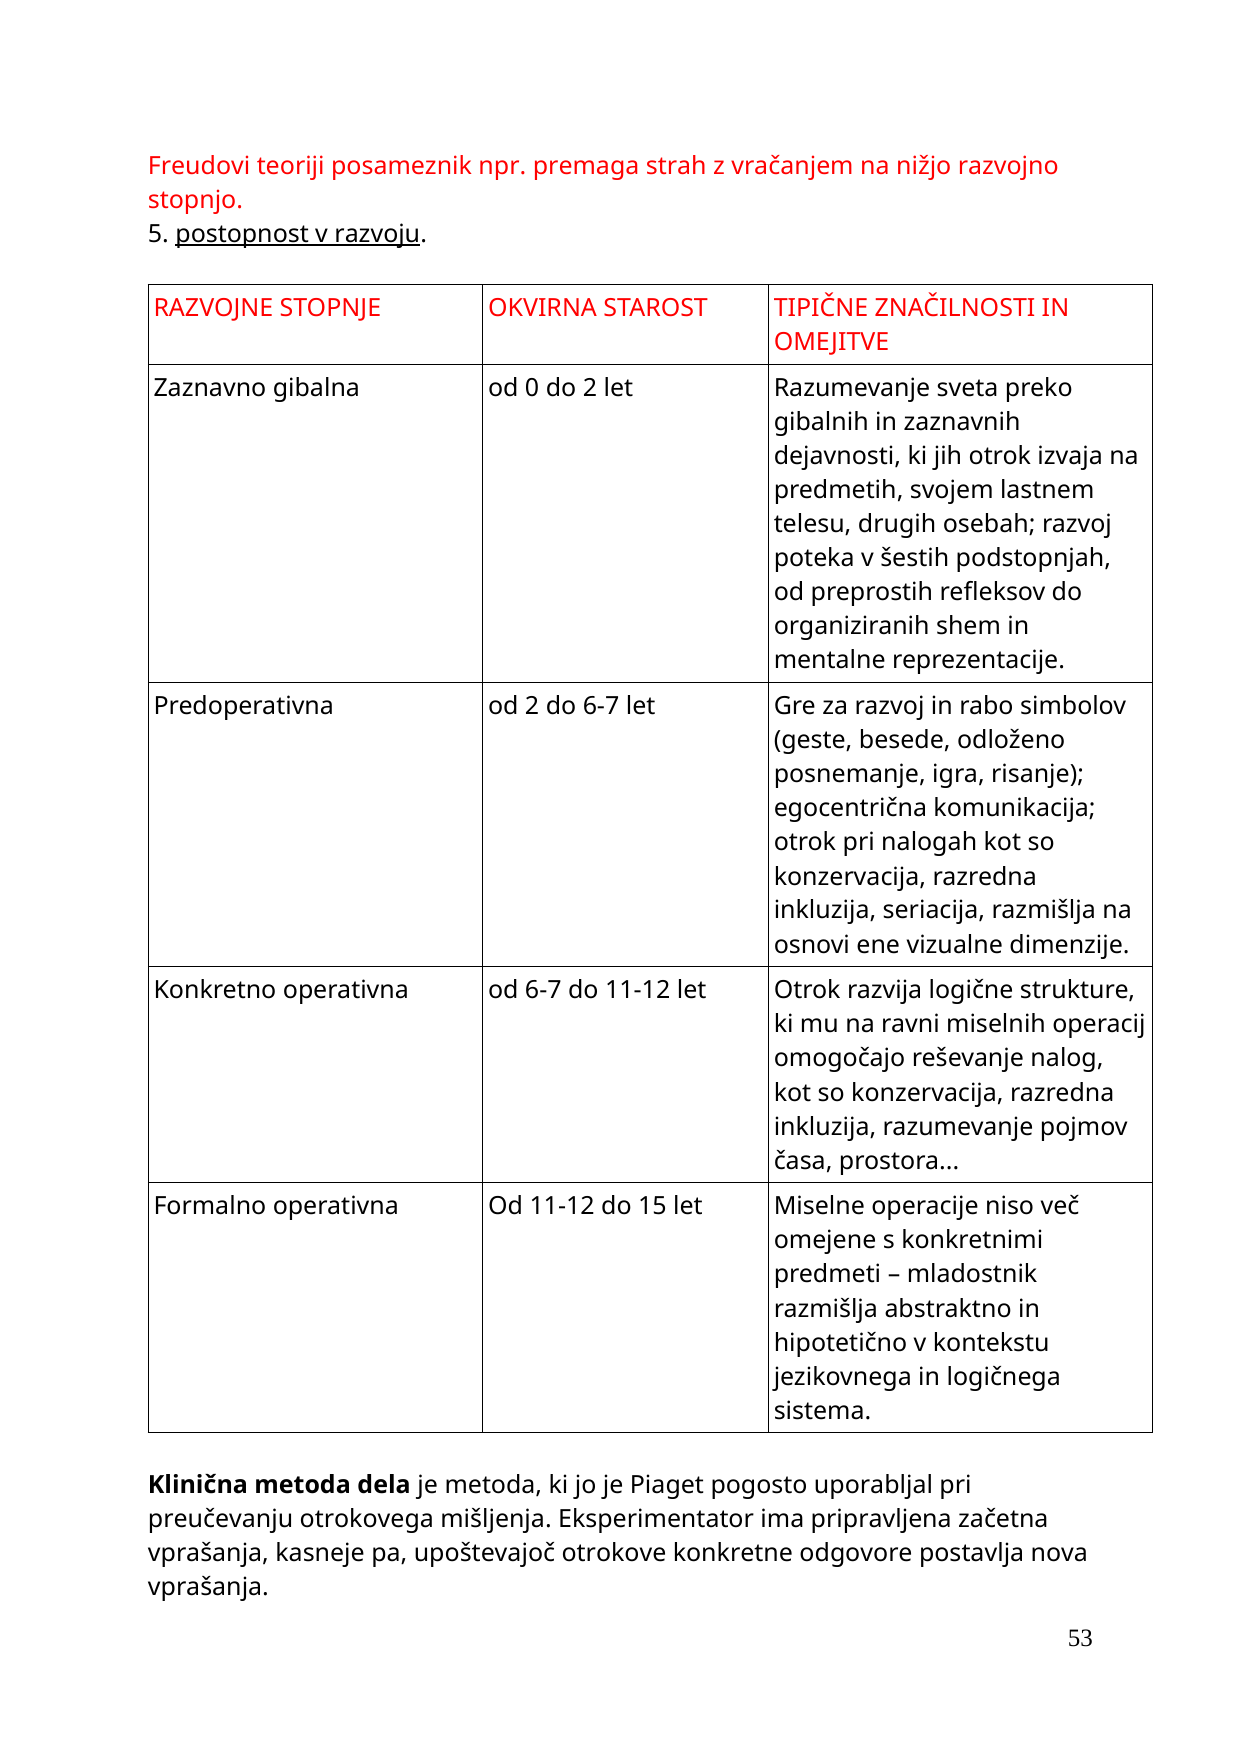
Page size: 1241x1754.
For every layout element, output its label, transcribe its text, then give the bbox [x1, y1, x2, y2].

table_cell Zaznavno gibalna [149, 365, 482, 682]
text Freudovi teoriji posameznik npr. premaga strah z vračanjem na nižjo razvojno stopnjo. [148, 148, 1093, 216]
table_cell Miselne operacije niso več omejene s konkretnimi predmeti – mladostnik razmišlja abstraktno in hipotetično v kontekstu jezikovnega in logičnega sistema. [769, 1183, 1152, 1432]
text Klinična metoda dela je metoda, ki jo je Piaget pogosto uporabljal pri preučevanju otrokovega mišljenja. Eksperimentator ima pripravljena začetna vprašanja, kasneje pa, upoštevajoč otrokove konkretne odgovore postavlja nova vprašanja. [148, 1466, 1093, 1603]
table_cell Razumevanje sveta preko gibalnih in zaznavnih dejavnosti, ki jih otrok izvaja na predmetih, svojem lastnem telesu, drugih osebah; razvoj poteka v šestih podstopnjah, od preprostih refleksov do organiziranih shem in mentalne reprezentacije. [769, 365, 1152, 682]
table_cell Formalno operativna [149, 1183, 482, 1432]
table_header RAZVOJNE STOPNJE [149, 285, 482, 364]
text 5. postopnost v razvoju. [148, 216, 1093, 250]
table_cell Predoperativna [149, 683, 482, 966]
table_cell od 6-7 do 11-12 let [483, 967, 768, 1182]
table_cell Konkretno operativna [149, 967, 482, 1182]
table_cell Od 11-12 do 15 let [483, 1183, 768, 1432]
table_header OKVIRNA STAROST [483, 285, 768, 364]
table_cell Gre za razvoj in rabo simbolov (geste, besede, odloženo posnemanje, igra, risanje); egocentrična komunikacija; otrok pri nalogah kot so konzervacija, razredna inkluzija, seriacija, razmišlja na osnovi ene vizualne dimenzije. [769, 683, 1152, 966]
table_cell od 0 do 2 let [483, 365, 768, 682]
table_cell od 2 do 6-7 let [483, 683, 768, 966]
table_cell Otrok razvija logične strukture, ki mu na ravni miselnih operacij omogočajo reševanje nalog, kot so konzervacija, razredna inkluzija, razumevanje pojmov časa, prostora... [769, 967, 1152, 1182]
table_header TIPIČNE ZNAČILNOSTI IN OMEJITVE [769, 285, 1152, 364]
